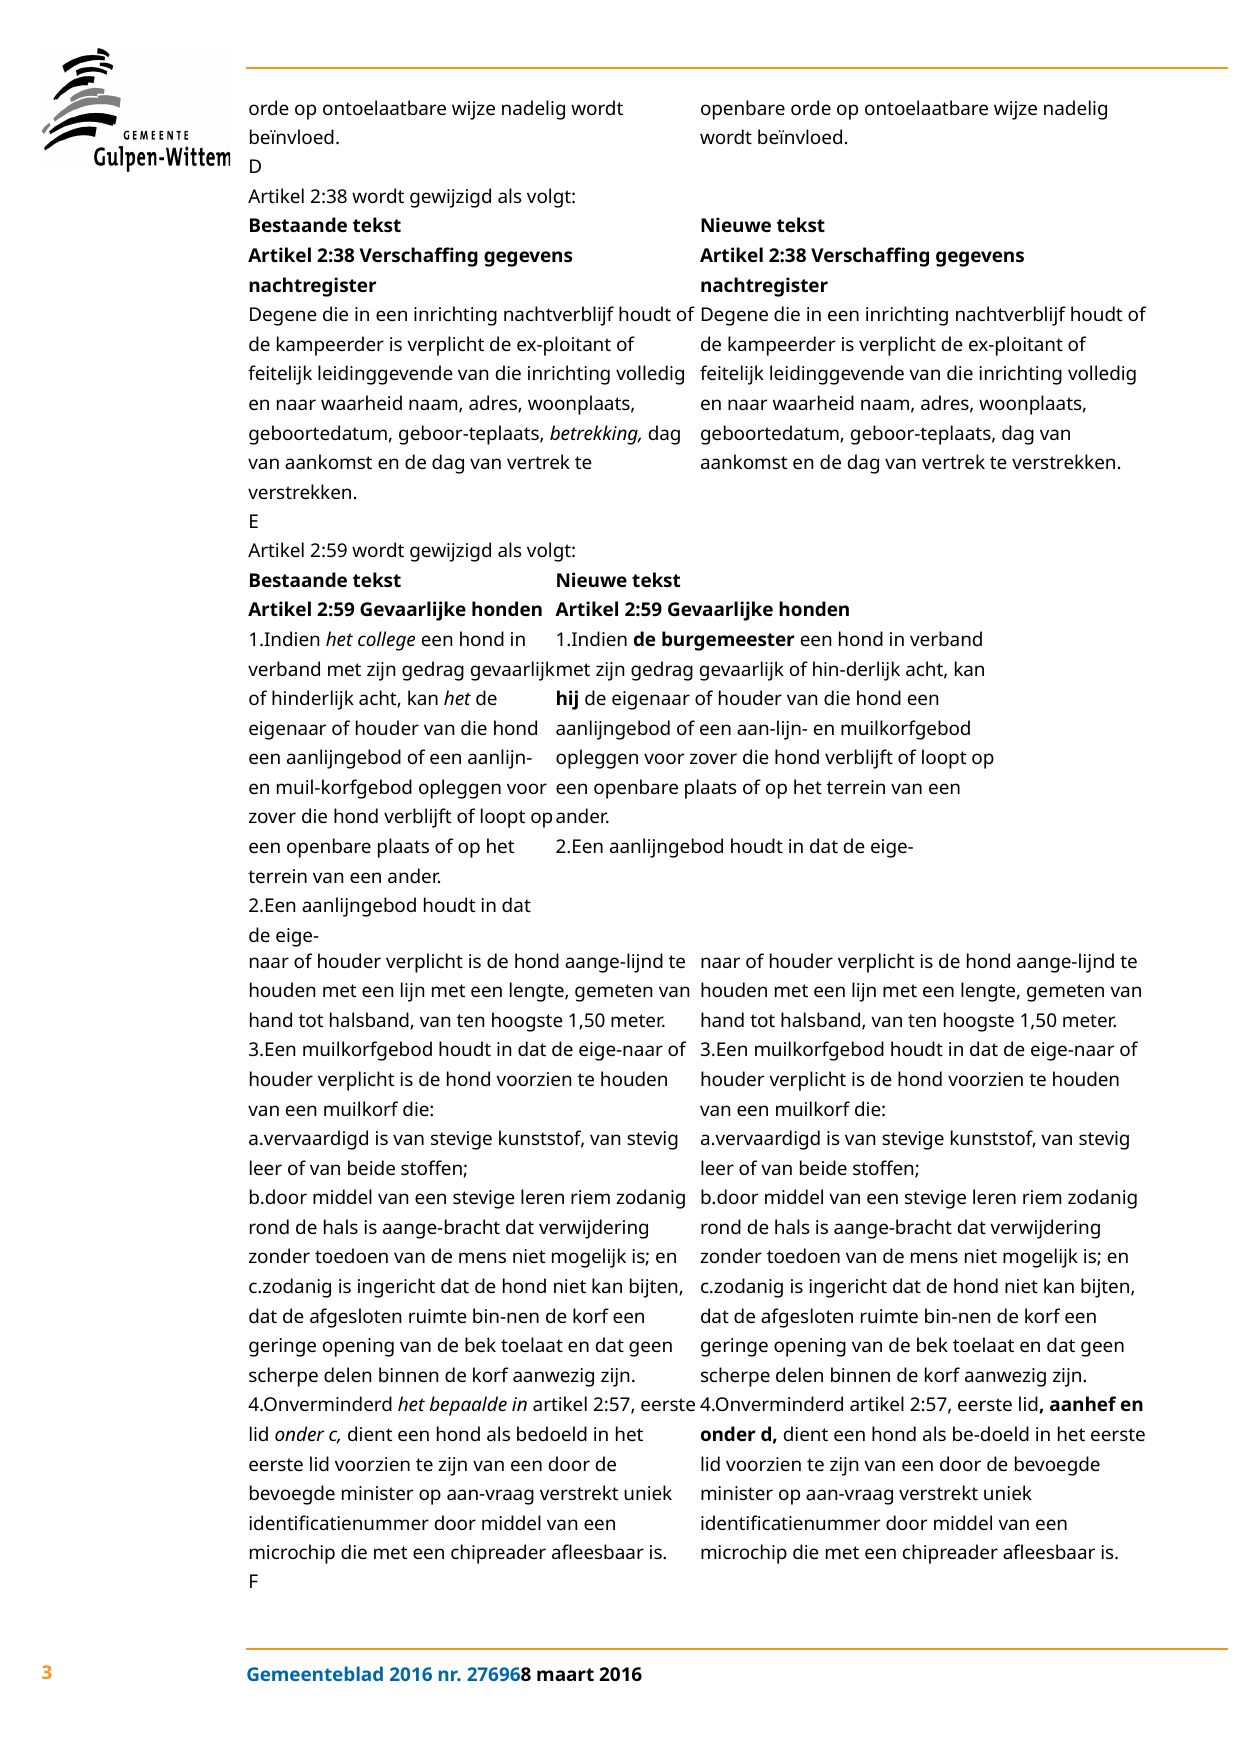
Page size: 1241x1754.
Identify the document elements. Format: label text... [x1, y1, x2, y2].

table_cell naar of houder verplicht is de hond aange-lijnd te houden met een lijn met een lengte, gemeten van hand tot halsband, van ten hoogste 1,50 meter. 3.Een muilkorfgebod houdt in dat de eige-naar of houder verplicht is de hond voorzien te houden van een muilkorf die: a.vervaardigd is van stevige kunststof, van stevig leer of van beide stoffen; b.door middel van een stevige leren riem zodanig rond de hals is aange-bracht dat verwijdering zonder toedoen van de mens niet mogelijk is; en c.zodanig is ingericht dat de hond niet kan bijten, dat de afgesloten ruimte bin-nen de korf een geringe opening van de bek toelaat en dat geen scherpe delen binnen de korf aanwezig zijn. 4.Onverminderd artikel 2:57, eerste lid, aanhef en onder d, dient een hond als be-doeld in het eerste lid voorzien te zijn van een door de bevoegde minister op aan-vraag verstrekt uniek identificatienummer door middel van een microchip die met een chipreader afleesbaar is. [700, 948, 1152, 1565]
text Artikel 2:59 wordt gewijzigd als volgt: [248, 537, 1152, 563]
table_header Bestaande tekst Artikel 2:59 Gevaarlijke honden 1.Indien het college een hond in verband met zijn gedrag gevaarlijk of hinderlijk acht, kan het de eigenaar of houder van die hond een aanlijngebod of een aanlijn- en muil-korfgebod opleggen voor zover die hond verblijft of loopt op een openbare plaats of op het terrein van een ander. 2.Een aanlijngebod houdt in dat de eige- [248, 567, 555, 948]
table_header Bestaande tekst Artikel 2:38 Verschaffing gegevens nachtregister Degene die in een inrichting nachtverblijf houdt of de kampeerder is verplicht de ex-ploitant of feitelijk leidinggevende van die inrichting volledig en naar waarheid naam, adres, woonplaats, geboortedatum, geboor-teplaats, betrekking, dag van aankomst en de dag van vertrek te verstrekken. [248, 213, 700, 504]
table_header Nieuwe tekst Artikel 2:59 Gevaarlijke honden 1.Indien de burgemeester een hond in verband met zijn gedrag gevaarlijk of hin-derlijk acht, kan hij de eigenaar of houder van die hond een aanlijngebod of een aan-lijn- en muilkorfgebod opleggen voor zover die hond verblijft of loopt op een openbare plaats of op het terrein van een ander. 2.Een aanlijngebod houdt in dat de eige- [555, 567, 1007, 948]
table_cell naar of houder verplicht is de hond aange-lijnd te houden met een lijn met een lengte, gemeten van hand tot halsband, van ten hoogste 1,50 meter. 3.Een muilkorfgebod houdt in dat de eige-naar of houder verplicht is de hond voorzien te houden van een muilkorf die: a.vervaardigd is van stevige kunststof, van stevig leer of van beide stoffen; b.door middel van een stevige leren riem zodanig rond de hals is aange-bracht dat verwijdering zonder toedoen van de mens niet mogelijk is; en c.zodanig is ingericht dat de hond niet kan bijten, dat de afgesloten ruimte bin-nen de korf een geringe opening van de bek toelaat en dat geen scherpe delen binnen de korf aanwezig zijn. 4.Onverminderd het bepaalde in artikel 2:57, eerste lid onder c, dient een hond als bedoeld in het eerste lid voorzien te zijn van een door de bevoegde minister op aan-vraag verstrekt uniek identificatienummer door middel van een microchip die met een chipreader afleesbaar is. [248, 948, 700, 1565]
text Artikel 2:38 wordt gewijzigd als volgt: [248, 183, 1152, 209]
table_header Nieuwe tekst Artikel 2:38 Verschaffing gegevens nachtregister Degene die in een inrichting nachtverblijf houdt of de kampeerder is verplicht de ex-ploitant of feitelijk leidinggevende van die inrichting volledig en naar waarheid naam, adres, woonplaats, geboortedatum, geboor-teplaats, dag van aankomst en de dag van vertrek te verstrekken. [700, 213, 1152, 504]
text F [248, 1568, 1152, 1594]
table_header orde op ontoelaatbare wijze nadelig wordt beïnvloed. [248, 95, 700, 150]
text E [248, 508, 1152, 533]
text D [248, 153, 1152, 179]
table_header openbare orde op ontoelaatbare wijze nadelig wordt beïnvloed. [700, 95, 1152, 150]
picture [41, 47, 231, 172]
